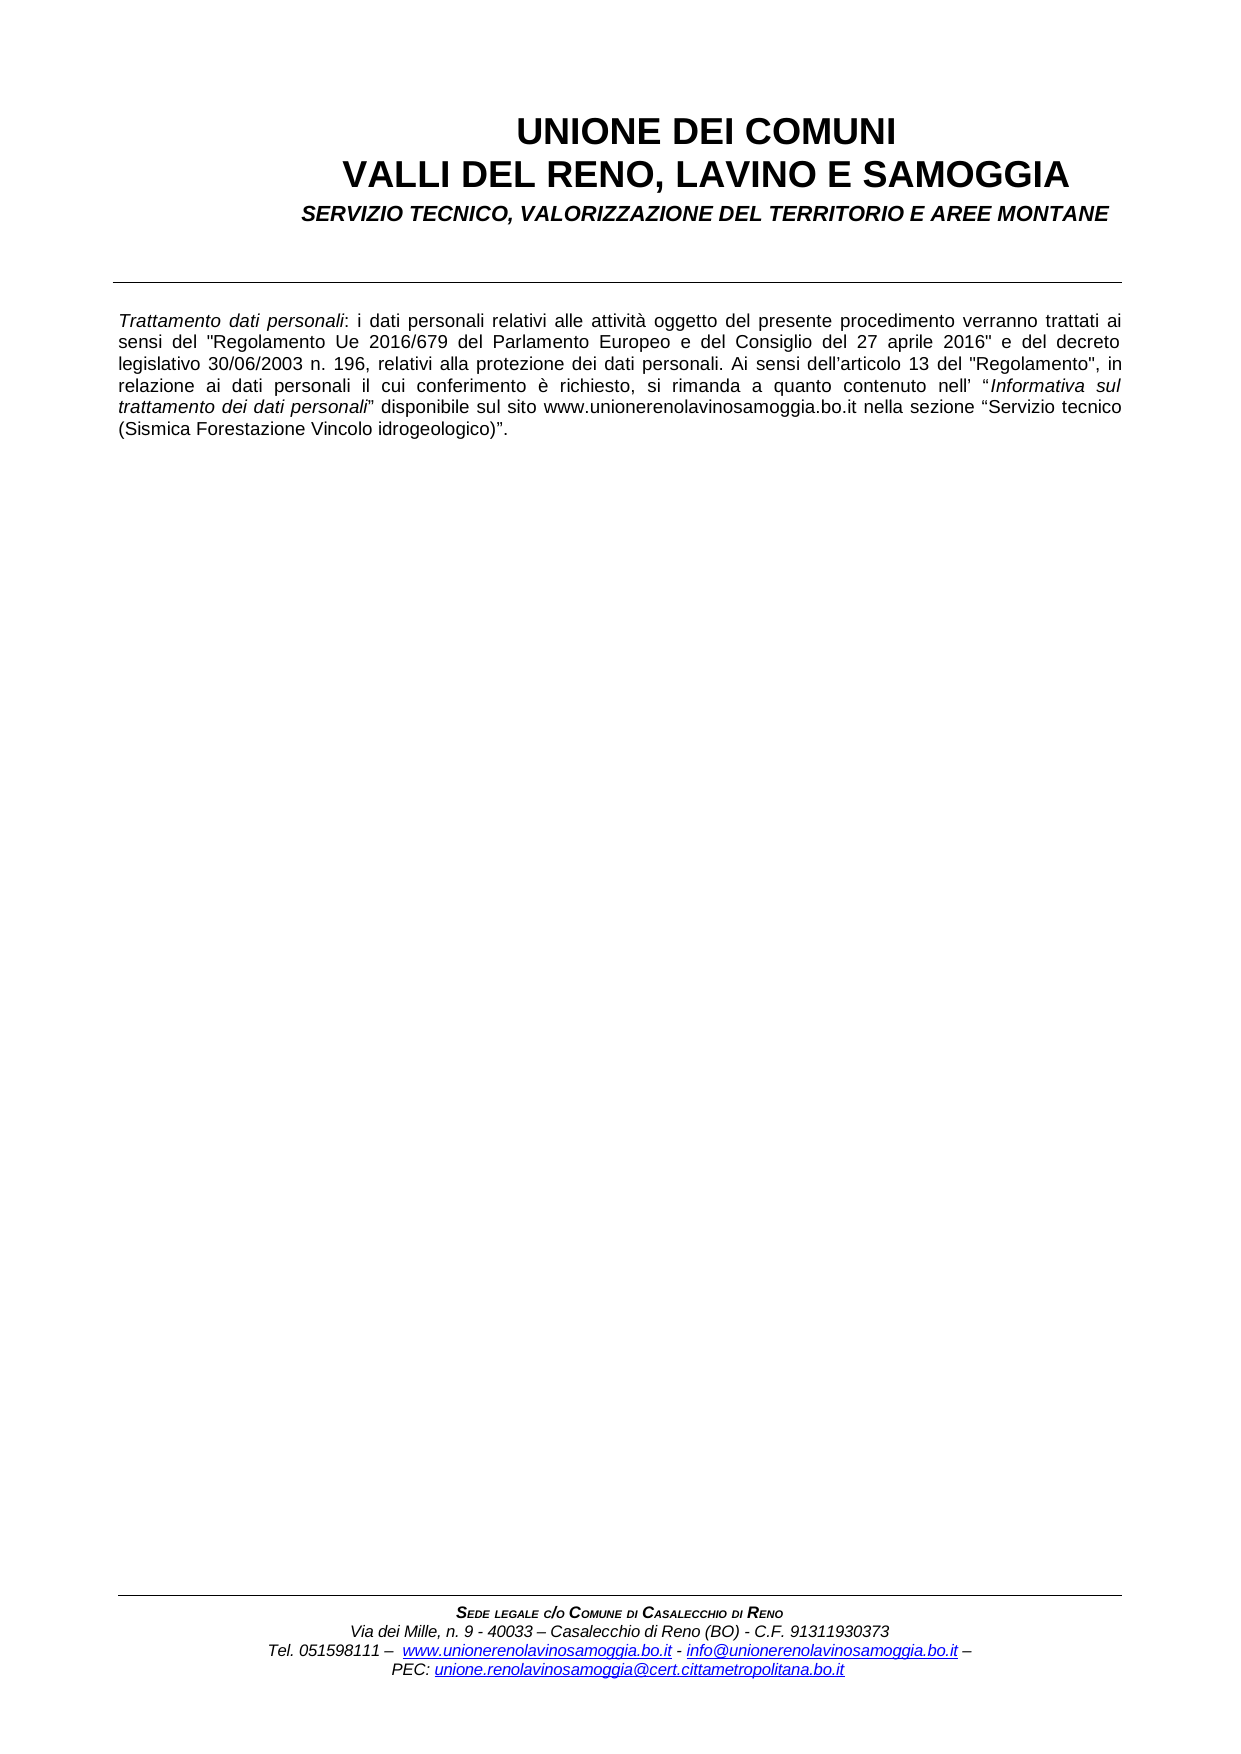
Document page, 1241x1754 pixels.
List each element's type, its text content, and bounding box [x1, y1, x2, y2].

text Trattamento dati personali: i dati personali relativi alle attività oggetto del presente procedimento verranno trattati ai sensi del "Regolamento Ue 2016/679 del Parlamento Europeo e del Consiglio del 27 aprile 2016" e del decreto legislativo 30/06/2003 n. 196, relativi alla protezione dei dati personali. Ai sensi dell’articolo 13 del "Regolamento", in relazione ai dati personali il cui conferimento è richiesto, si rimanda a quanto contenuto nell’ “Informativa sul trattamento dei dati personali” disponibile sul sito www.unionerenolavinosamoggia.bo.it nella sezione “Servizio tecnico (Sismica Forestazione Vincolo idrogeologico)”. [118, 310, 1122, 439]
